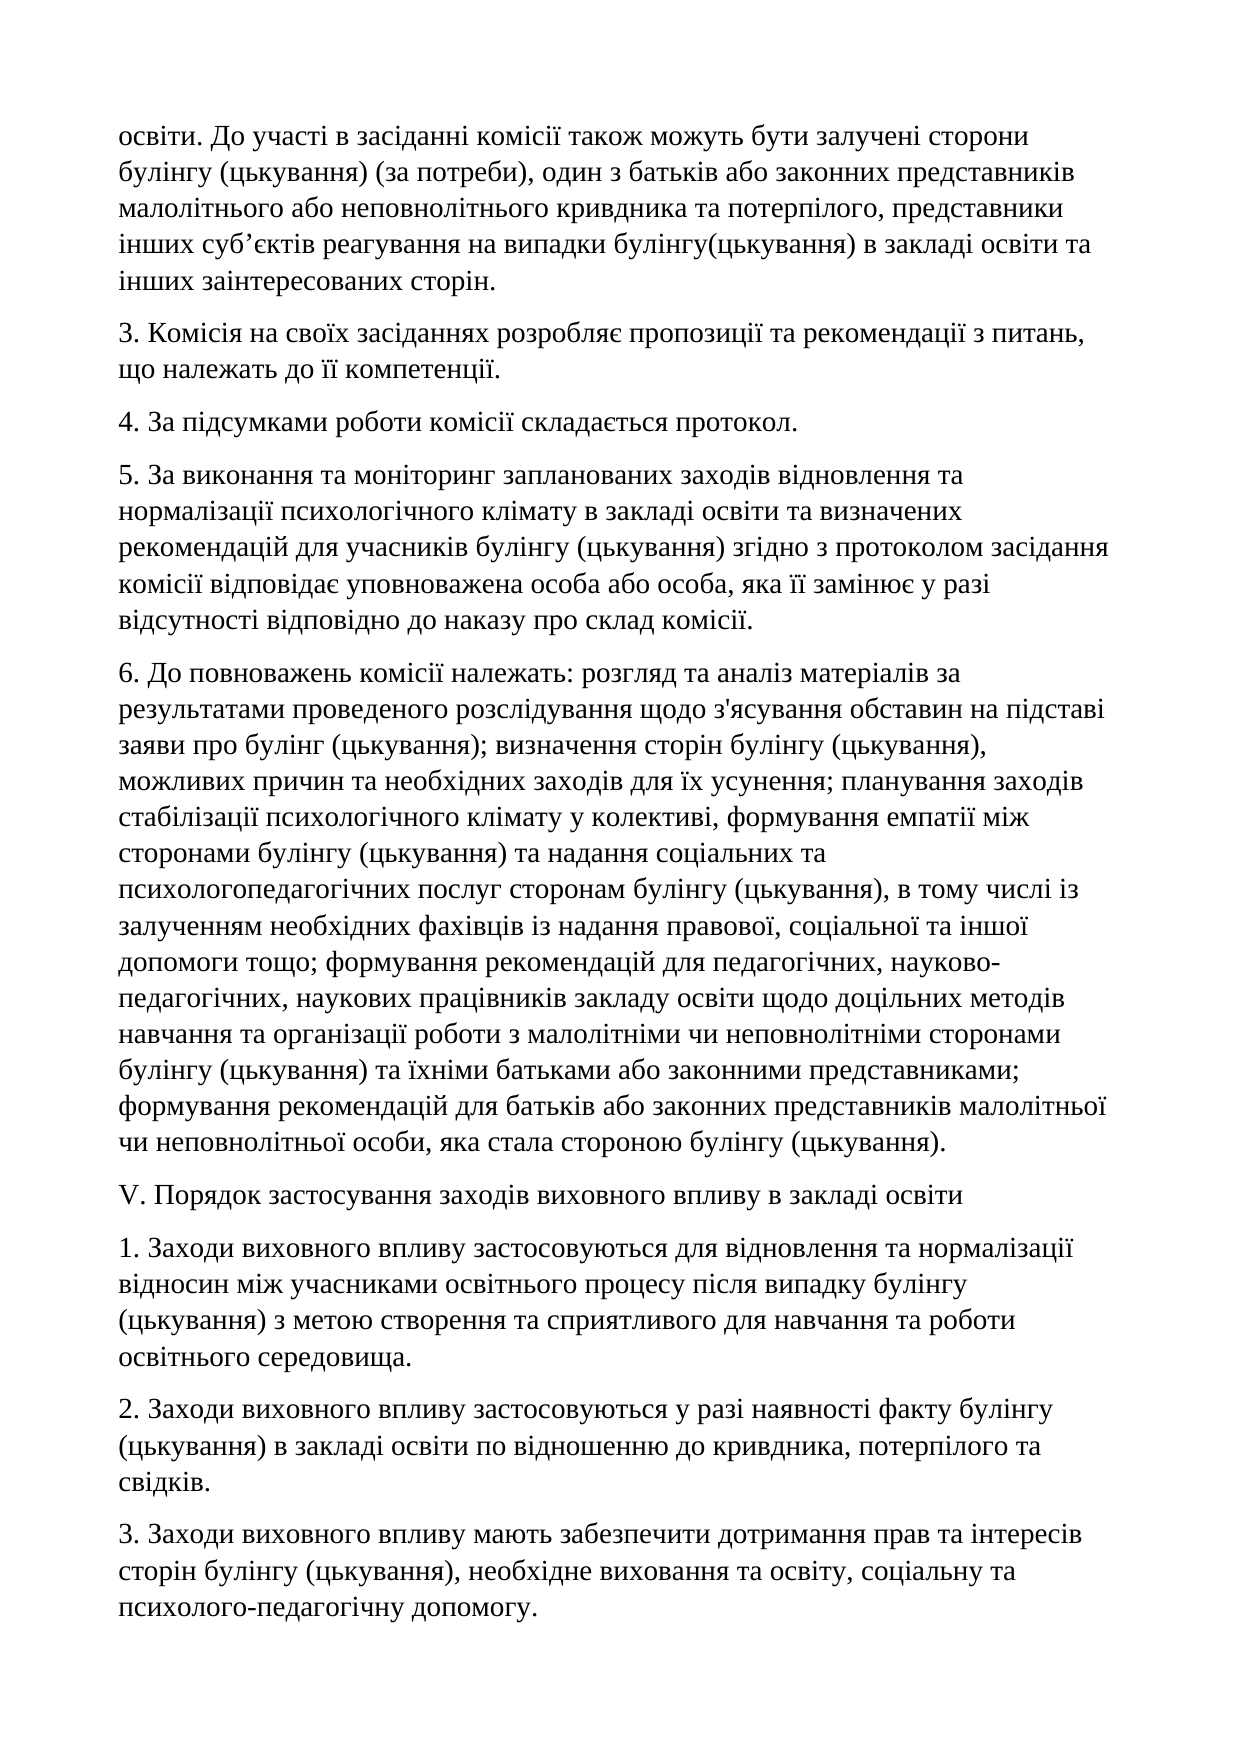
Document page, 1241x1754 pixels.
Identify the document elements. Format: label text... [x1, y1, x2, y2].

text 4. За підсумками роботи комісії складається протокол. [118, 404, 1122, 438]
text V. Порядок застосування заходів виховного впливу в закладі освіти [118, 1177, 1122, 1211]
text 3. Комісія на своїх засіданнях розробляє пропозиції та рекомендації з питань, що належать до її компетенції. [118, 316, 1122, 385]
text 1. Заходи виховного впливу застосовуються для відновлення та нормалізації відносин між учасниками освітнього процесу після випадку булінгу (цькування) з метою створення та сприятливого для навчання та роботи освітнього середовища. [118, 1230, 1122, 1372]
text 3. Заходи виховного впливу мають забезпечити дотримання прав та інтересів сторін булінгу (цькування), необхідне виховання та освіту, соціальну та психолого-педагогічну допомогу. [118, 1517, 1122, 1622]
text 5. За виконання та моніторинг запланованих заходів відновлення та нормалізації психологічного клімату в закладі освіти та визначених рекомендацій для учасників булінгу (цькування) згідно з протоколом засідання комісії відповідає уповноважена особа або особа, яка її замінює у разі відсутності відповідно до наказу про склад комісії. [118, 457, 1122, 635]
text освіти. До участі в засіданні комісії також можуть бути залучені сторони булінгу (цькування) (за потреби), один з батьків або законних представників малолітнього або неповнолітнього кривдника та потерпілого, представники інших суб’єктів реагування на випадки булінгу(цькування) в закладі освіти та інших заінтересованих сторін. [118, 118, 1122, 296]
text 6. До повноважень комісії належать: розгляд та аналіз матеріалів за результатами проведеного розслідування щодо з'ясування обставин на підставі заяви про булінг (цькування); визначення сторін булінгу (цькування), можливих причин та необхідних заходів для їх усунення; планування заходів стабілізації психологічного клімату у колективі, формування емпатії між сторонами булінгу (цькування) та надання соціальних та психологопедагогічних послуг сторонам булінгу (цькування), в тому числі із залученням необхідних фахівців із надання правової, соціальної та іншої допомоги тощо; формування рекомендацій для педагогічних, науково-педагогічних, наукових працівників закладу освіти щодо доцільних методів навчання та організації роботи з малолітніми чи неповнолітніми сторонами булінгу (цькування) та їхніми батьками або законними представниками; формування рекомендацій для батьків або законних представників малолітньої чи неповнолітньої особи, яка стала стороною булінгу (цькування). [118, 655, 1122, 1158]
text 2. Заходи виховного впливу застосовуються у разі наявності факту булінгу (цькування) в закладі освіти по відношенню до кривдника, потерпілого та свідків. [118, 1391, 1122, 1497]
